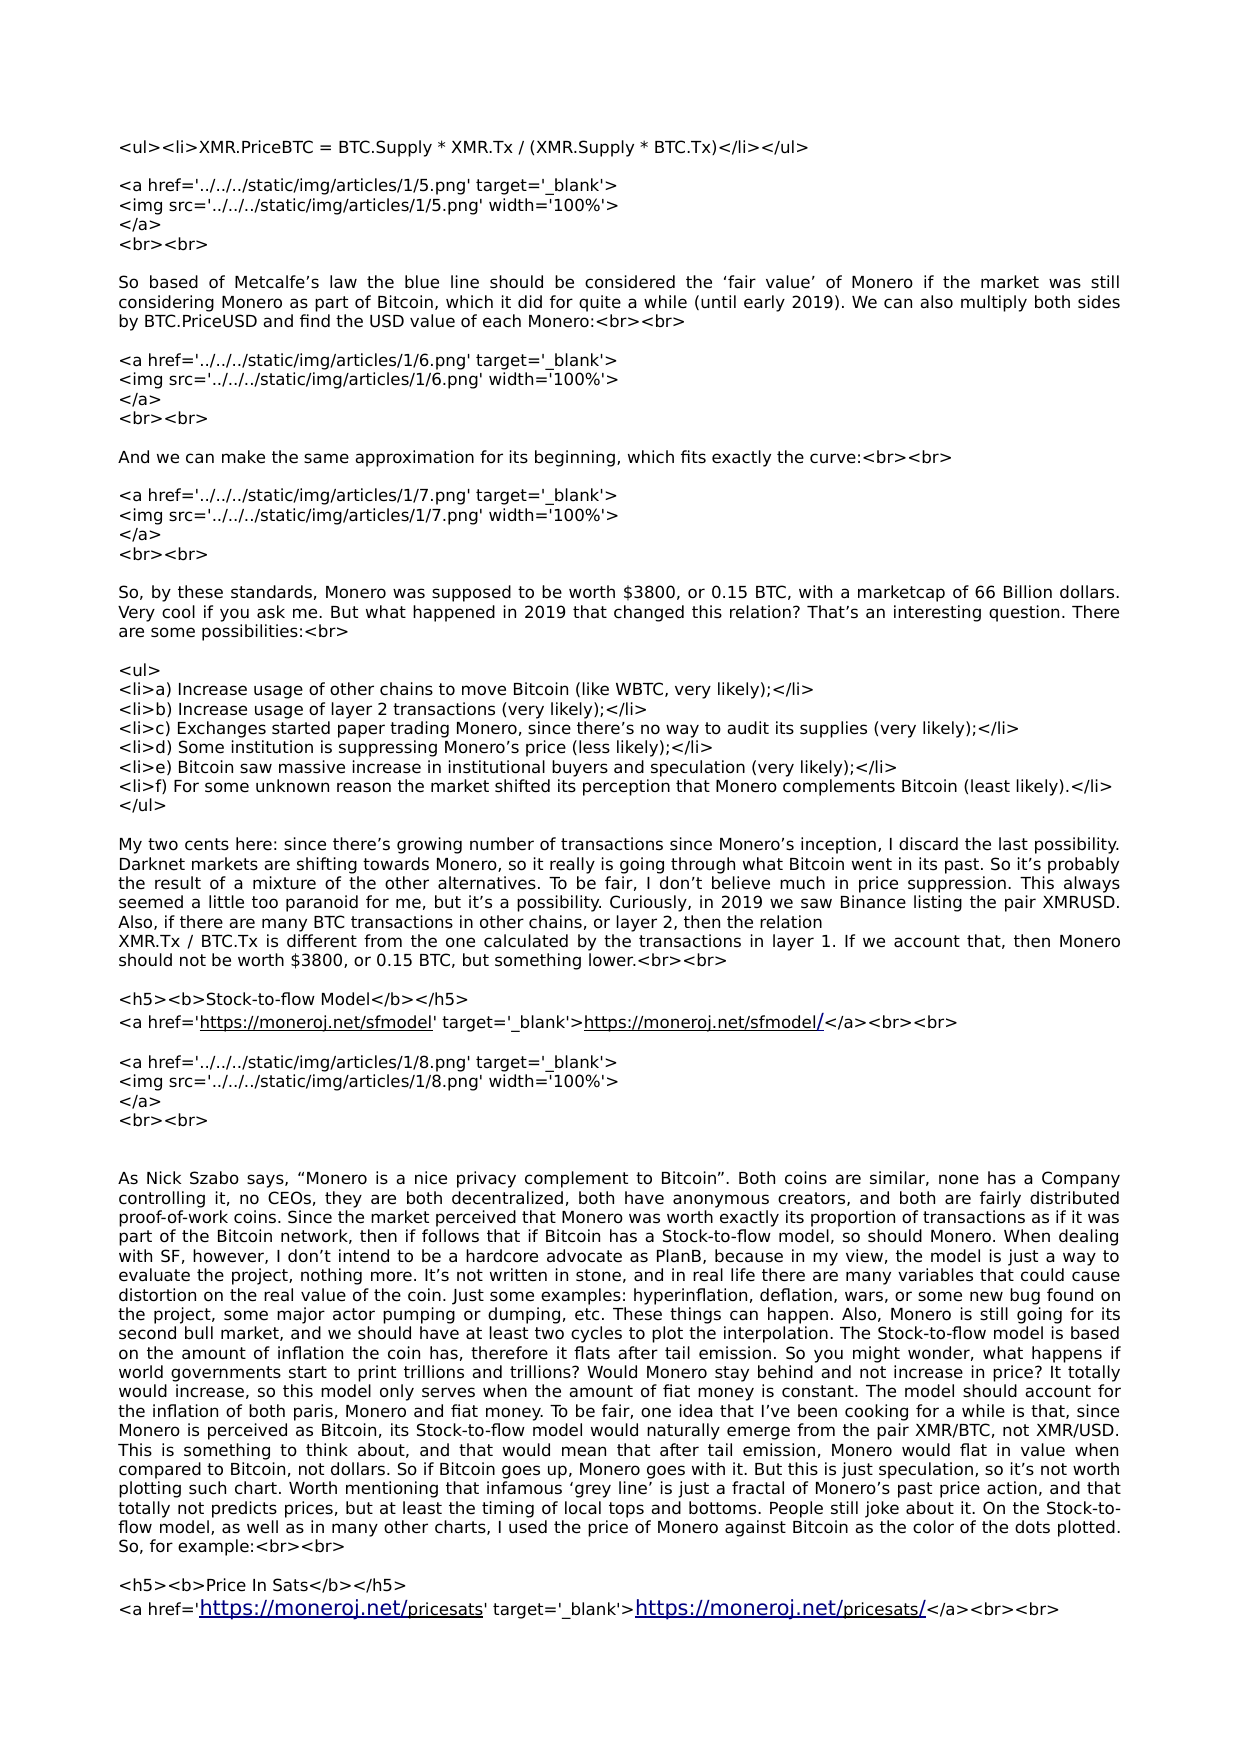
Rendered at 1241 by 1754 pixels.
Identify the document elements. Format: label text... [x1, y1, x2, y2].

text </a> [118, 389, 1122, 409]
text <li>a) Increase usage of other chains to move Bitcoin (like WBTC, very likely);</li> [118, 680, 1122, 699]
text <h5><b>Price In Sats</b></h5> [118, 1576, 1122, 1596]
text <br><br> [118, 409, 1122, 428]
text XMR.Tx / BTC.Tx is different from the one calculated by the transactions in layer 1. If we account that, then Monero should not be worth $3800, or 0.15 BTC, but something lower.<br><br> [118, 932, 1122, 971]
text My two cents here: since there’s growing number of transactions since Monero’s inception, I discard the last possibility. Darknet markets are shifting towards Monero, so it really is going through what Bitcoin went in its past. So it’s probably the result of a mixture of the other alternatives. To be fair, I don’t believe much in price suppression. This always seemed a little too paranoid for me, but it’s a possibility. Curiously, in 2019 we saw Binance listing the pair XMRUSD. Also, if there are many BTC transactions in other chains, or layer 2, then the relation [118, 835, 1122, 932]
text </a> [118, 215, 1122, 234]
text <ul> [118, 661, 1122, 680]
text <img src='../../../static/img/articles/1/5.png' width='100%'> [118, 196, 1122, 215]
text <li>e) Bitcoin saw massive increase in institutional buyers and speculation (very likely);</li> [118, 757, 1122, 777]
text <br><br> [118, 1111, 1122, 1131]
text <li>b) Increase usage of layer 2 transactions (very likely);</li> [118, 699, 1122, 719]
text <img src='../../../static/img/articles/1/8.png' width='100%'> [118, 1072, 1122, 1092]
text <a href='../../../static/img/articles/1/5.png' target='_blank'> [118, 176, 1122, 196]
text So based of Metcalfe’s law the blue line should be considered the ‘fair value’ of Monero if the market was still considering Monero as part of Bitcoin, which it did for quite a while (until early 2019). We can also multiply both sides by BTC.PriceUSD and find the USD value of each Monero:<br><br> [118, 273, 1122, 331]
text <a href='../../../static/img/articles/1/8.png' target='_blank'> [118, 1053, 1122, 1072]
text <a href='https://moneroj.net/sfmodel' target='_blank'>https://moneroj.net/sfmodel/</a><br><br> [118, 1009, 1122, 1034]
text And we can make the same approximation for its beginning, which fits exactly the curve:<br><br> [118, 447, 1122, 467]
text <li>d) Some institution is suppressing Monero’s price (less likely);</li> [118, 738, 1122, 757]
text <br><br> [118, 544, 1122, 564]
text <br><br> [118, 234, 1122, 254]
text <a href='../../../static/img/articles/1/6.png' target='_blank'> [118, 351, 1122, 370]
text </a> [118, 525, 1122, 544]
text <li>c) Exchanges started paper trading Monero, since there’s no way to audit its supplies (very likely);</li> [118, 719, 1122, 738]
text <a href='https://moneroj.net/pricesats' target='_blank'>https://moneroj.net/pricesats/</a><br><br> [118, 1596, 1122, 1620]
text As Nick Szabo says, “Monero is a nice privacy complement to Bitcoin”. Both coins are similar, none has a Company controlling it, no CEOs, they are both decentralized, both have anonymous creators, and both are fairly distributed proof-of-work coins. Since the market perceived that Monero was worth exactly its proportion of transactions as if it was part of the Bitcoin network, then if follows that if Bitcoin has a Stock-to-flow model, so should Monero. When dealing with SF, however, I don’t intend to be a hardcore advocate as PlanB, because in my view, the model is just a way to evaluate the project, nothing more. It’s not written in stone, and in real life there are many variables that could cause distortion on the real value of the coin. Just some examples: hyperinflation, deflation, wars, or some new bug found on the project, some major actor pumping or dumping, etc. These things can happen. Also, Monero is still going for its second bull market, and we should have at least two cycles to plot the interpolation. The Stock-to-flow model is based on the amount of inflation the coin has, therefore it flats after tail emission. So you might wonder, what happens if world governments start to print trillions and trillions? Would Monero stay behind and not increase in price? It totally would increase, so this model only serves when the amount of fiat money is constant. The model should account for the inflation of both paris, Monero and fiat money. To be fair, one idea that I’ve been cooking for a while is that, since Monero is perceived as Bitcoin, its Stock-to-flow model would naturally emerge from the pair XMR/BTC, not XMR/USD. This is something to think about, and that would mean that after tail emission, Monero would flat in value when compared to Bitcoin, not dollars. So if Bitcoin goes up, Monero goes with it. But this is just speculation, so it’s not worth plotting such chart. Worth mentioning that infamous ‘grey line’ is just a fractal of Monero’s past price action, and that totally not predicts prices, but at least the timing of local tops and bottoms. People still joke about it. On the Stock-to-flow model, as well as in many other charts, I used the price of Monero against Bitcoin as the color of the dots plotted. So, for example:<br><br> [118, 1169, 1122, 1557]
text <h5><b>Stock-to-flow Model</b></h5> [118, 990, 1122, 1009]
text </ul> [118, 796, 1122, 816]
text <li>f) For some unknown reason the market shifted its perception that Monero complements Bitcoin (least likely).</li> [118, 777, 1122, 796]
text <img src='../../../static/img/articles/1/6.png' width='100%'> [118, 370, 1122, 389]
text <ul><li>XMR.PriceBTC = BTC.Supply * XMR.Tx / (XMR.Supply * BTC.Tx)</li></ul> [118, 137, 1122, 157]
text <a href='../../../static/img/articles/1/7.png' target='_blank'> [118, 486, 1122, 506]
text </a> [118, 1092, 1122, 1111]
text <img src='../../../static/img/articles/1/7.png' width='100%'> [118, 506, 1122, 525]
text So, by these standards, Monero was supposed to be worth $3800, or 0.15 BTC, with a marketcap of 66 Billion dollars. Very cool if you ask me. But what happened in 2019 that changed this relation? That’s an interesting question. There are some possibilities:<br> [118, 583, 1122, 641]
